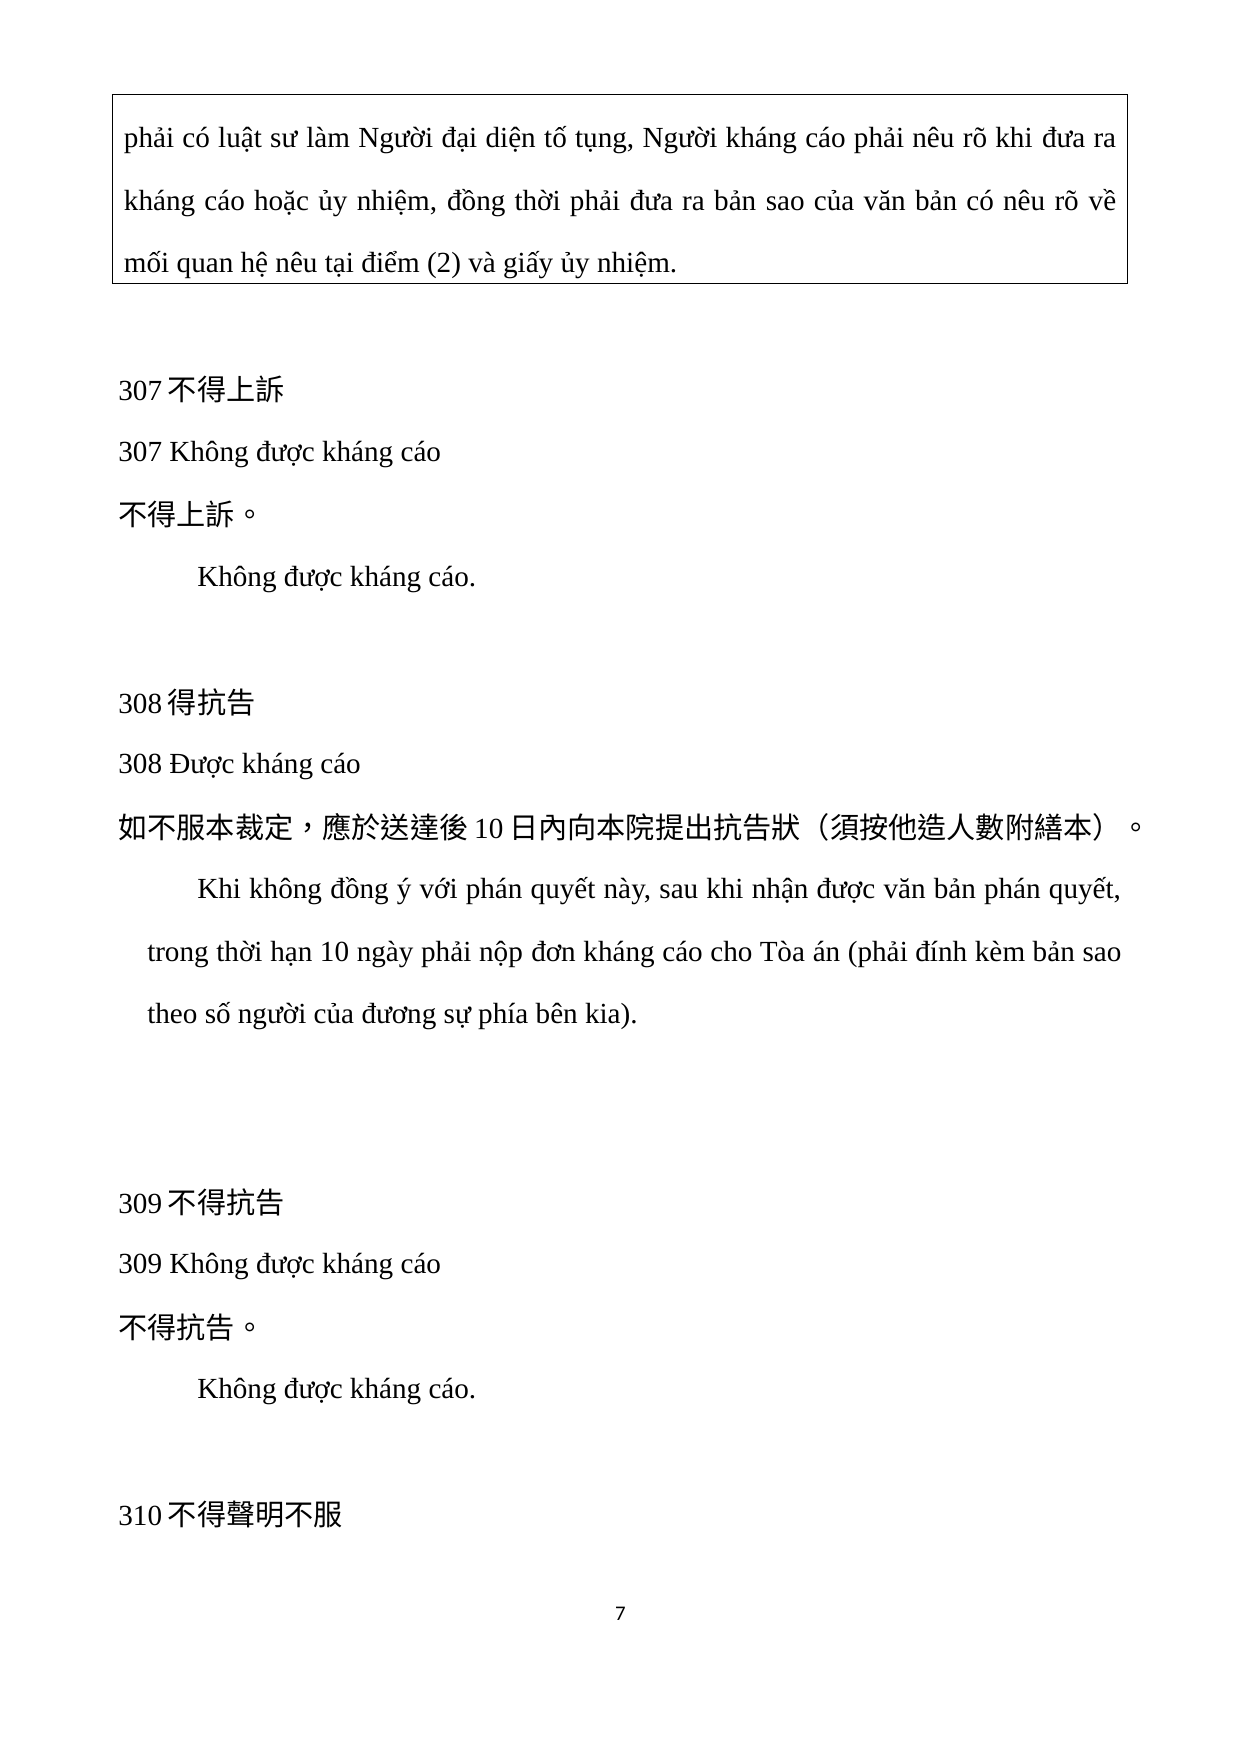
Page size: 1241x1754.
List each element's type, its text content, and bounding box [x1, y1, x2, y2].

text 不得上訴。 [118, 471, 1122, 534]
text 307 Không được kháng cáo [118, 409, 1122, 471]
text 310不得聲明不服 [118, 1471, 1122, 1534]
text Khi không đồng ý với phán quyết này, sau khi nhận được văn bản phán quyết, trong thời hạn 10 ngày phải nộp đơn kháng cáo cho Tòa án (phải đính kèm bản sao theo số người của đương sự phía bên kia). [147, 846, 1122, 1034]
text 不得抗告。 [118, 1284, 1122, 1346]
text Không được kháng cáo. [147, 1346, 1122, 1409]
text Không được kháng cáo. [147, 534, 1122, 596]
text 308得抗告 [118, 659, 1122, 721]
text 307不得上訴 [118, 346, 1122, 409]
text 309 Không được kháng cáo [118, 1221, 1122, 1284]
text 如不服本裁定，應於送達後10日內向本院提出抗告狀（須按他造人數附繕本）。 [118, 784, 1122, 846]
text 309不得抗告 [118, 1159, 1122, 1221]
text 308 Được kháng cáo [118, 721, 1122, 784]
table_cell phải có luật sư làm Người đại diện tố tụng, Người kháng cáo phải nêu rõ khi đưa ra kháng cáo hoặc ủy nhiệm, đồng thời phải đưa ra bản sao của văn bản có nêu rõ về mối quan hệ nêu tại điểm (2) và giấy ủy nhiệm. [113, 95, 1127, 283]
